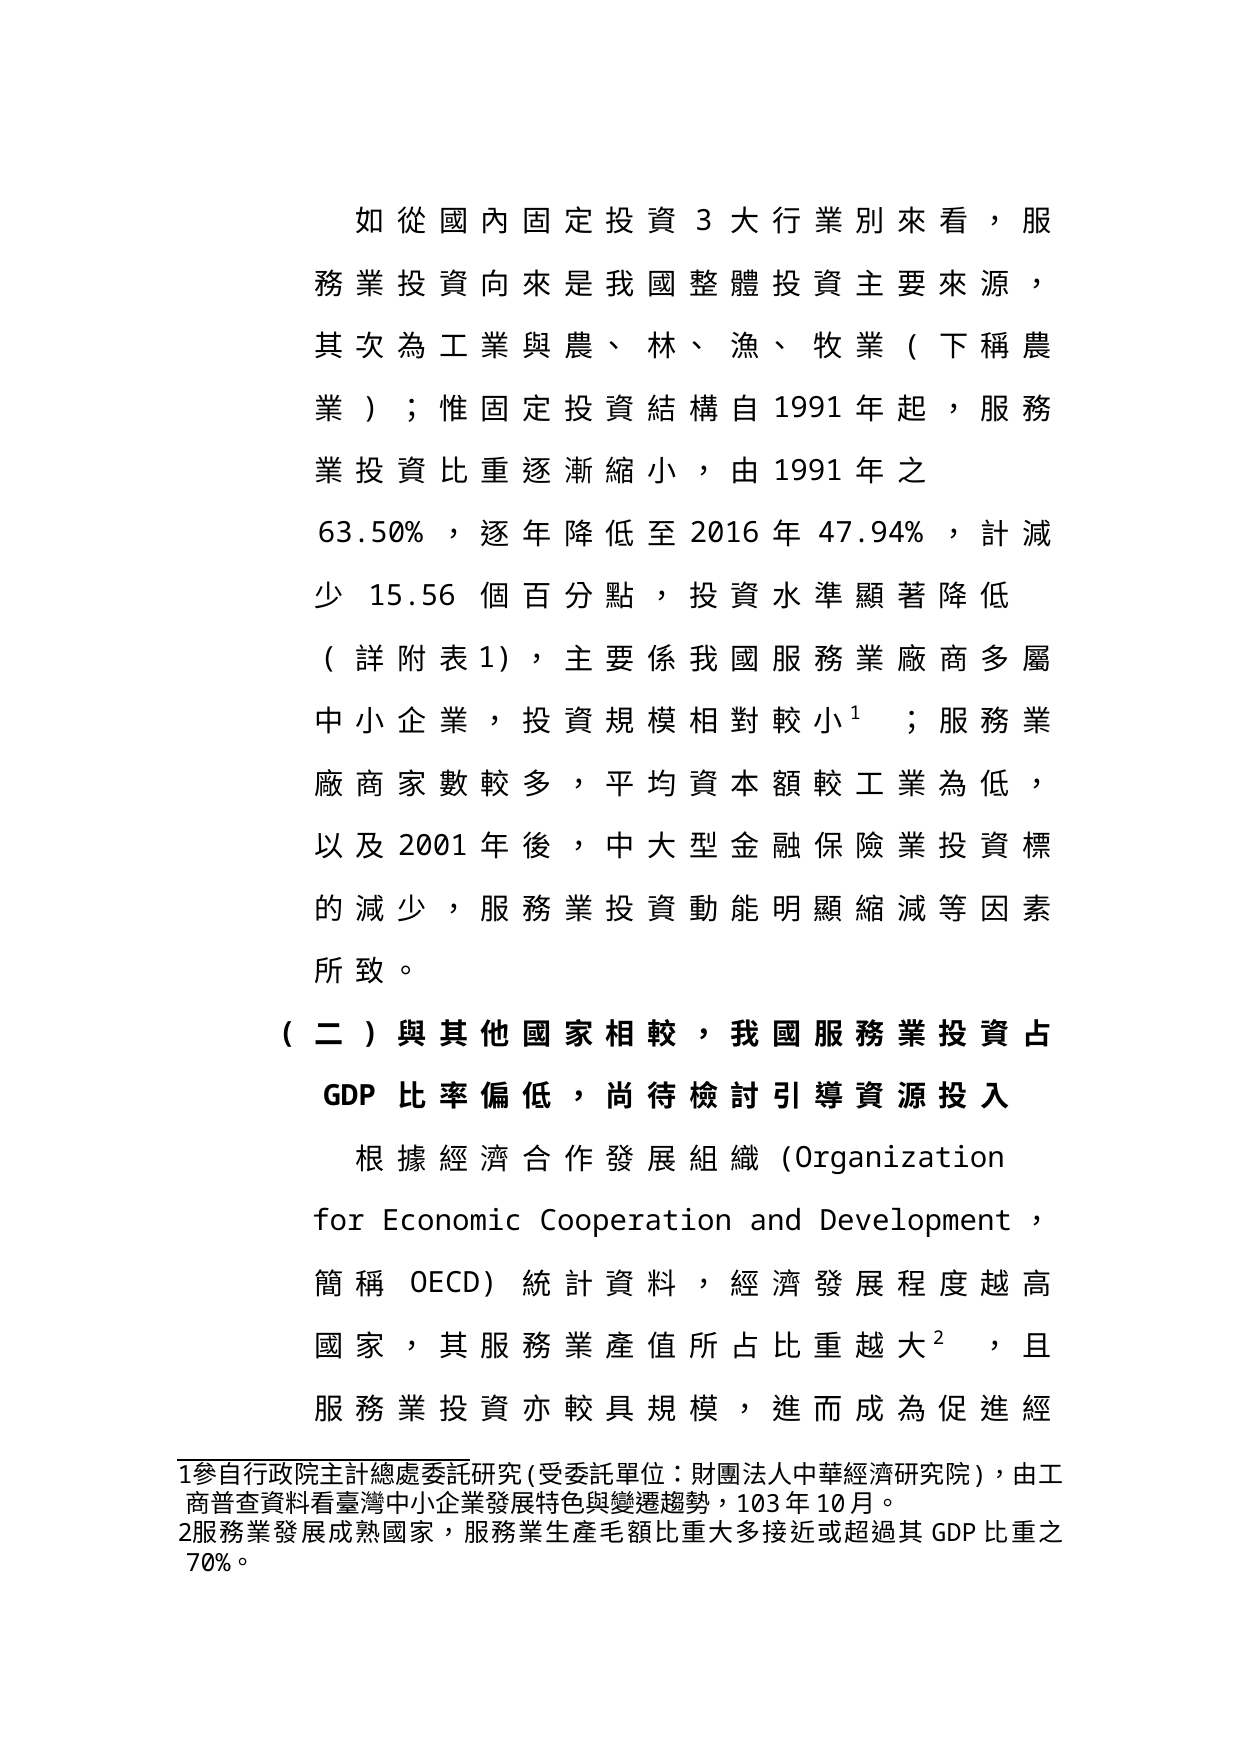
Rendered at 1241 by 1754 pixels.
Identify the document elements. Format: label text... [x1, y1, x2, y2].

text 根據經濟合作發展組織(Organization for Economic Cooperation and Development，簡稱OECD)統計資料，經濟發展程度越高國家，其服務業產值所占比重越大，且服務業投資亦較具規模，進而成為促進經濟發展關鍵動能之一；1991-2017年間，我國服務業部門產值占GDP之比重持續成長，並維持在57.54%~68.78%之高比重(詳附表2)，產業結構比例接近已開發國家，然如前所述，服務業固定投資占整體產業固定投資之比率卻反呈下滑現象，由1991年之63.48%，逐年下降至2016年之47.94%，如與美國、德國、法國之皆達7成以上、以及經濟發展程度與我國接近之韓國亦達6成等相較，我國服務業投資仍居相對偏低水準，致投資規模遠低於服務業產出比重，恐難以有效發揮提振經濟效果。 [271, 1115, 1058, 1427]
text 服務業發展成熟國家，服務業生產毛額比重大多接近或超過其GDP比重之70%。 [177, 1518, 1063, 1577]
text (二)與其他國家相較，我國服務業投資占GDP比率偏低，尚待檢討引導資源投入 [242, 990, 1058, 1115]
text 參自行政院主計總處委託研究(受委託單位：財團法人中華經濟研究院)，由工商普查資料看臺灣中小企業發展特色與變遷趨勢，103年10月。 [177, 1460, 1063, 1518]
text 如從國內固定投資3大行業別來看，服務業投資向來是我國整體投資主要來源，其次為工業與農、林、漁、牧業(下稱農業)；惟固定投資結構自1991年起，服務業投資比重逐漸縮小，由1991年之63.50%，逐年降低至2016年47.94%，計減少15.56個百分點，投資水準顯著降低(詳附表1)，主要係我國服務業廠商多屬中小企業，投資規模相對較小；服務業廠商家數較多，平均資本額較工業為低，以及2001年後，中大型金融保險業投資標的減少，服務業投資動能明顯縮減等因素所致。 [271, 177, 1058, 990]
